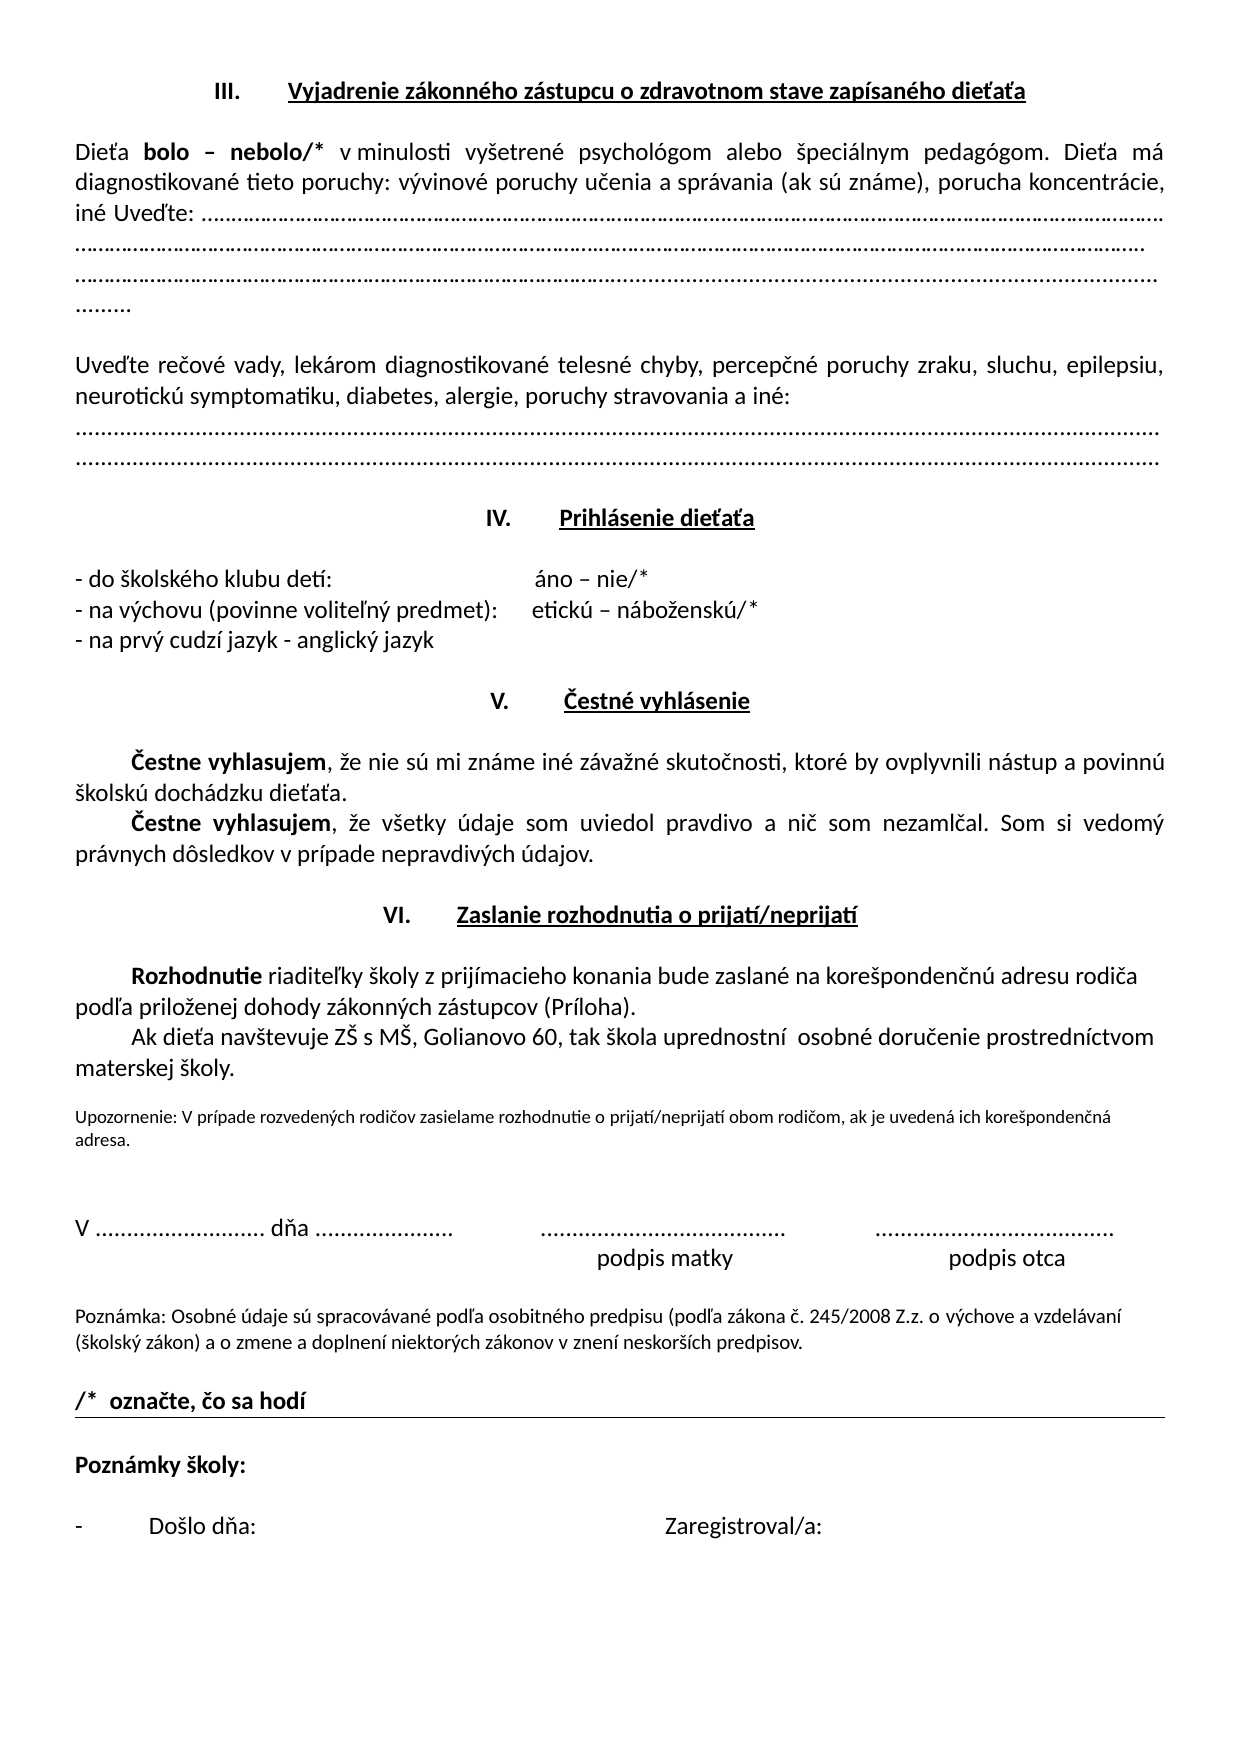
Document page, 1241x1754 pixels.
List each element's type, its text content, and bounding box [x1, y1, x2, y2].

text Dieťa bolo – nebolo/* v minulosti vyšetrené psychológom alebo špeciálnym pedagógom. Dieťa má diagnostikované tieto poruchy: vývinové poruchy učenia a správania (ak sú známe), porucha koncentrácie, iné Uveďte: …..…………………………………………………………………………..………………………………………………………………….……………………………………………………………………………….…………………………………………………………………………………..…………………………………………………………………………………................................................................................................ [75, 136, 1165, 319]
text - do školského klubu detí: áno – nie/* [75, 563, 1165, 594]
text Uveďte rečové vady, lekárom diagnostikované telesné chyby, percepčné poruchy zraku, sluchu, epilepsiu, neurotickú symptomatiku, diabetes, alergie, poruchy stravovania a iné: [75, 350, 1165, 411]
text Čestne vyhlasujem, že nie sú mi známe iné závažné skutočnosti, ktoré by ovplyvnili nástup a povinnú školskú dochádzku dieťaťa. [75, 746, 1165, 807]
text - na výchovu (povinne voliteľný predmet): etickú – náboženskú/* [75, 594, 1165, 624]
text Poznámky školy: [75, 1449, 1165, 1479]
text Upozornenie: V prípade rozvedených rodičov zasielame rozhodnutie o prijatí/neprijatí obom rodičom, ak je uvedená ich korešpondenčná adresa. [75, 1105, 1165, 1151]
text ........................................................................................................................................................................................................................................................................................................................................................ [75, 411, 1165, 472]
text Rozhodnutie riaditeľky školy z prijímacieho konania bude zaslané na korešpondenčnú adresu rodiča podľa priloženej dohody zákonných zástupcov (Príloha). [75, 960, 1165, 1021]
list Vyjadrenie zákonného zástupcu o zdravotnom stave zapísaného dieťaťa [75, 75, 1165, 106]
text /* označte, čo sa hodí [75, 1385, 1165, 1417]
list Prihlásenie dieťaťa [75, 502, 1165, 533]
list Zaslanie rozhodnutia o prijatí/neprijatí [75, 899, 1165, 929]
text Poznámka: Osobné údaje sú spracovávané podľa osobitného predpisu (podľa zákona č. 245/2008 Z.z. o výchove a vzdelávaní (školský zákon) a o zmene a doplnení niektorých zákonov v znení neskorších predpisov. [75, 1303, 1165, 1354]
text podpis matky podpis otca [75, 1242, 1165, 1273]
list Došlo dňa: Zaregistroval/a: [75, 1510, 1165, 1541]
list Čestné vyhlásenie [75, 685, 1165, 716]
text V ........................... dňa ...................... ....................................... ...................................... [75, 1212, 1165, 1242]
text - na prvý cudzí jazyk - anglický jazyk [75, 624, 1165, 655]
text Ak dieťa navštevuje ZŠ s MŠ, Golianovo 60, tak škola uprednostní osobné doručenie prostredníctvom materskej školy. [75, 1021, 1165, 1082]
text Čestne vyhlasujem, že všetky údaje som uviedol pravdivo a nič som nezamlčal. Som si vedomý právnych dôsledkov v prípade nepravdivých údajov. [75, 807, 1165, 868]
